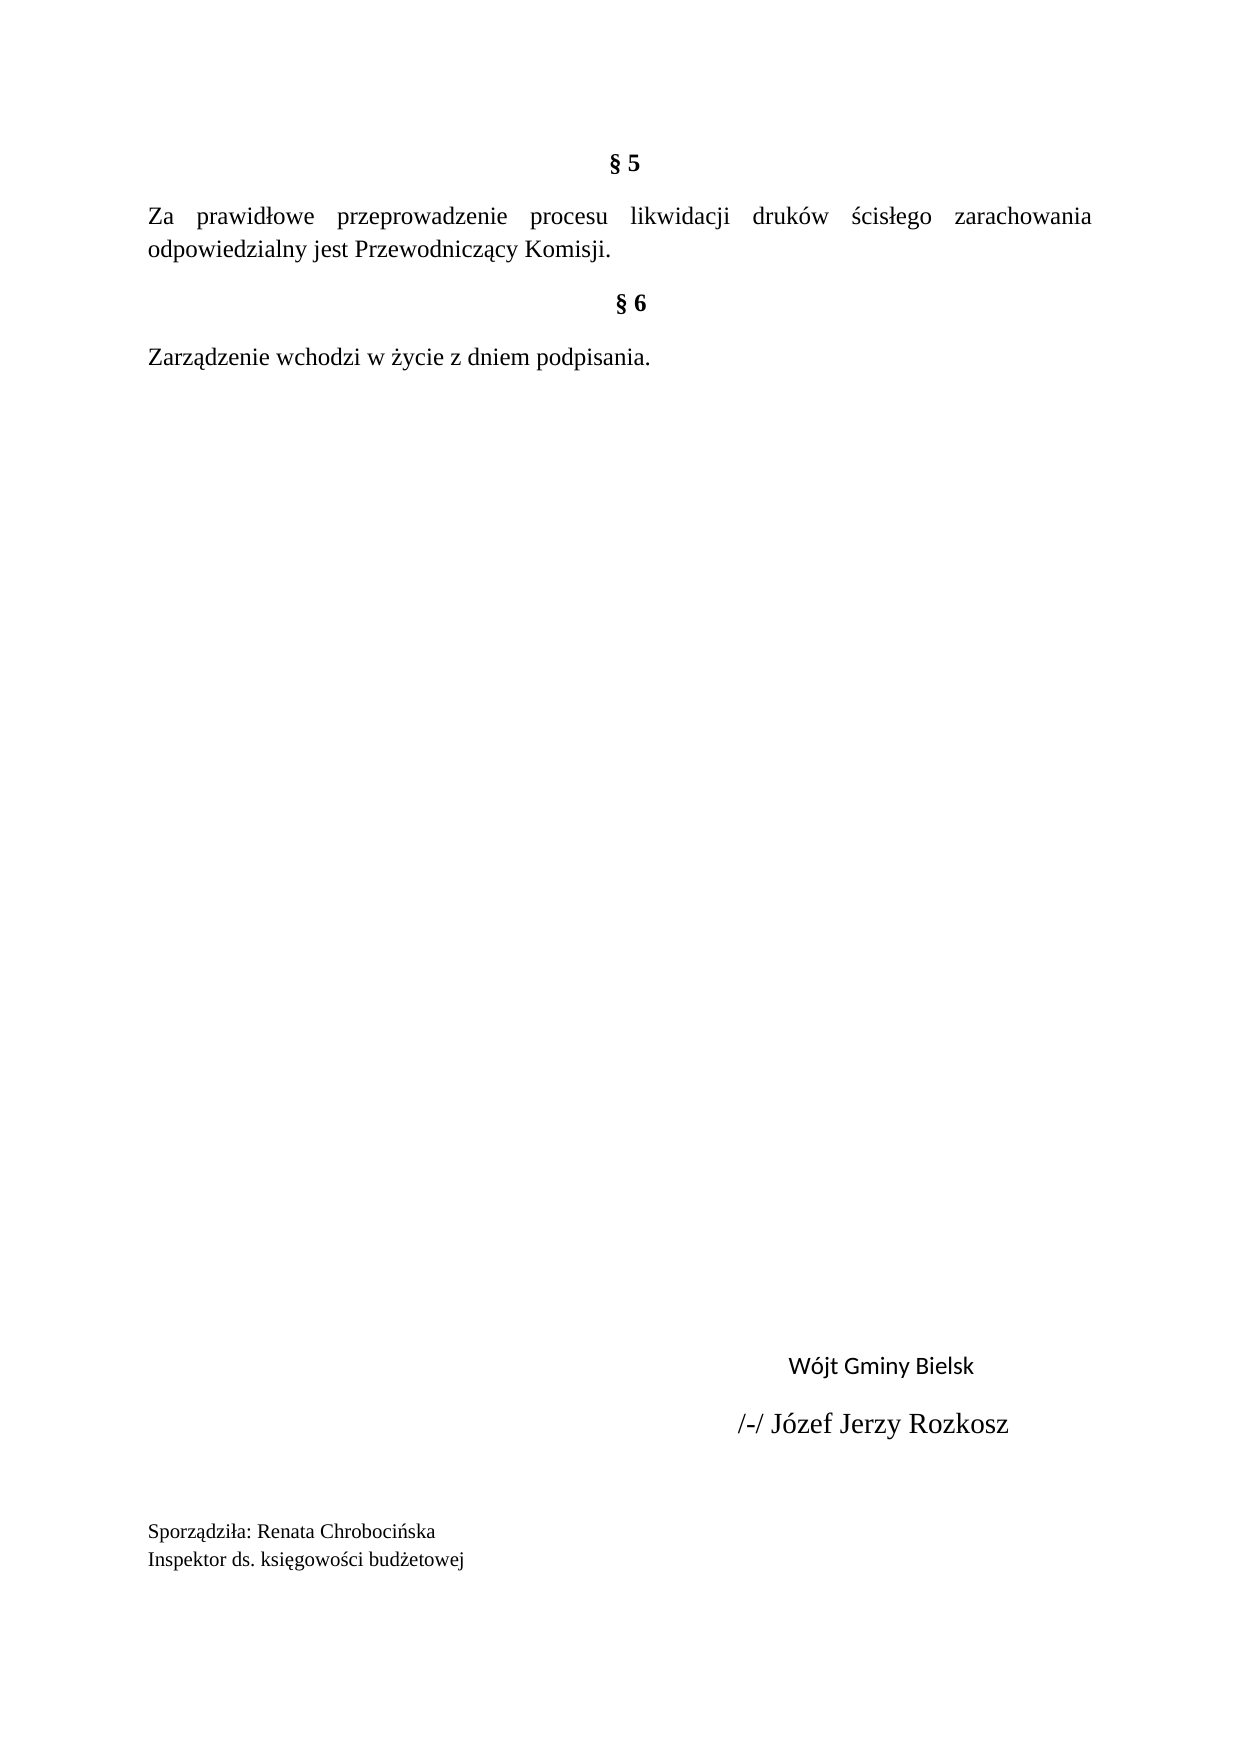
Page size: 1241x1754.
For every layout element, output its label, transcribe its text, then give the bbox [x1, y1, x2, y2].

title /-/ Józef Jerzy Rozkosz [664, 1406, 1093, 1440]
text Sporządziła: Renata Chrobocińska [148, 1519, 1093, 1543]
list Zarządzenie wchodzi w życie z dniem podpisania. [148, 342, 1093, 371]
list § 6 [516, 288, 1093, 317]
list Za prawidłowe przeprowadzenie procesu likwidacji druków ścisłego zarachowania odpowiedzialny jest Przewodniczący Komisji. [148, 201, 1093, 263]
list § 5 [148, 148, 1093, 176]
text Inspektor ds. księgowości budżetowej [148, 1547, 1093, 1571]
text Wójt Gminy Bielsk [664, 1350, 1093, 1381]
